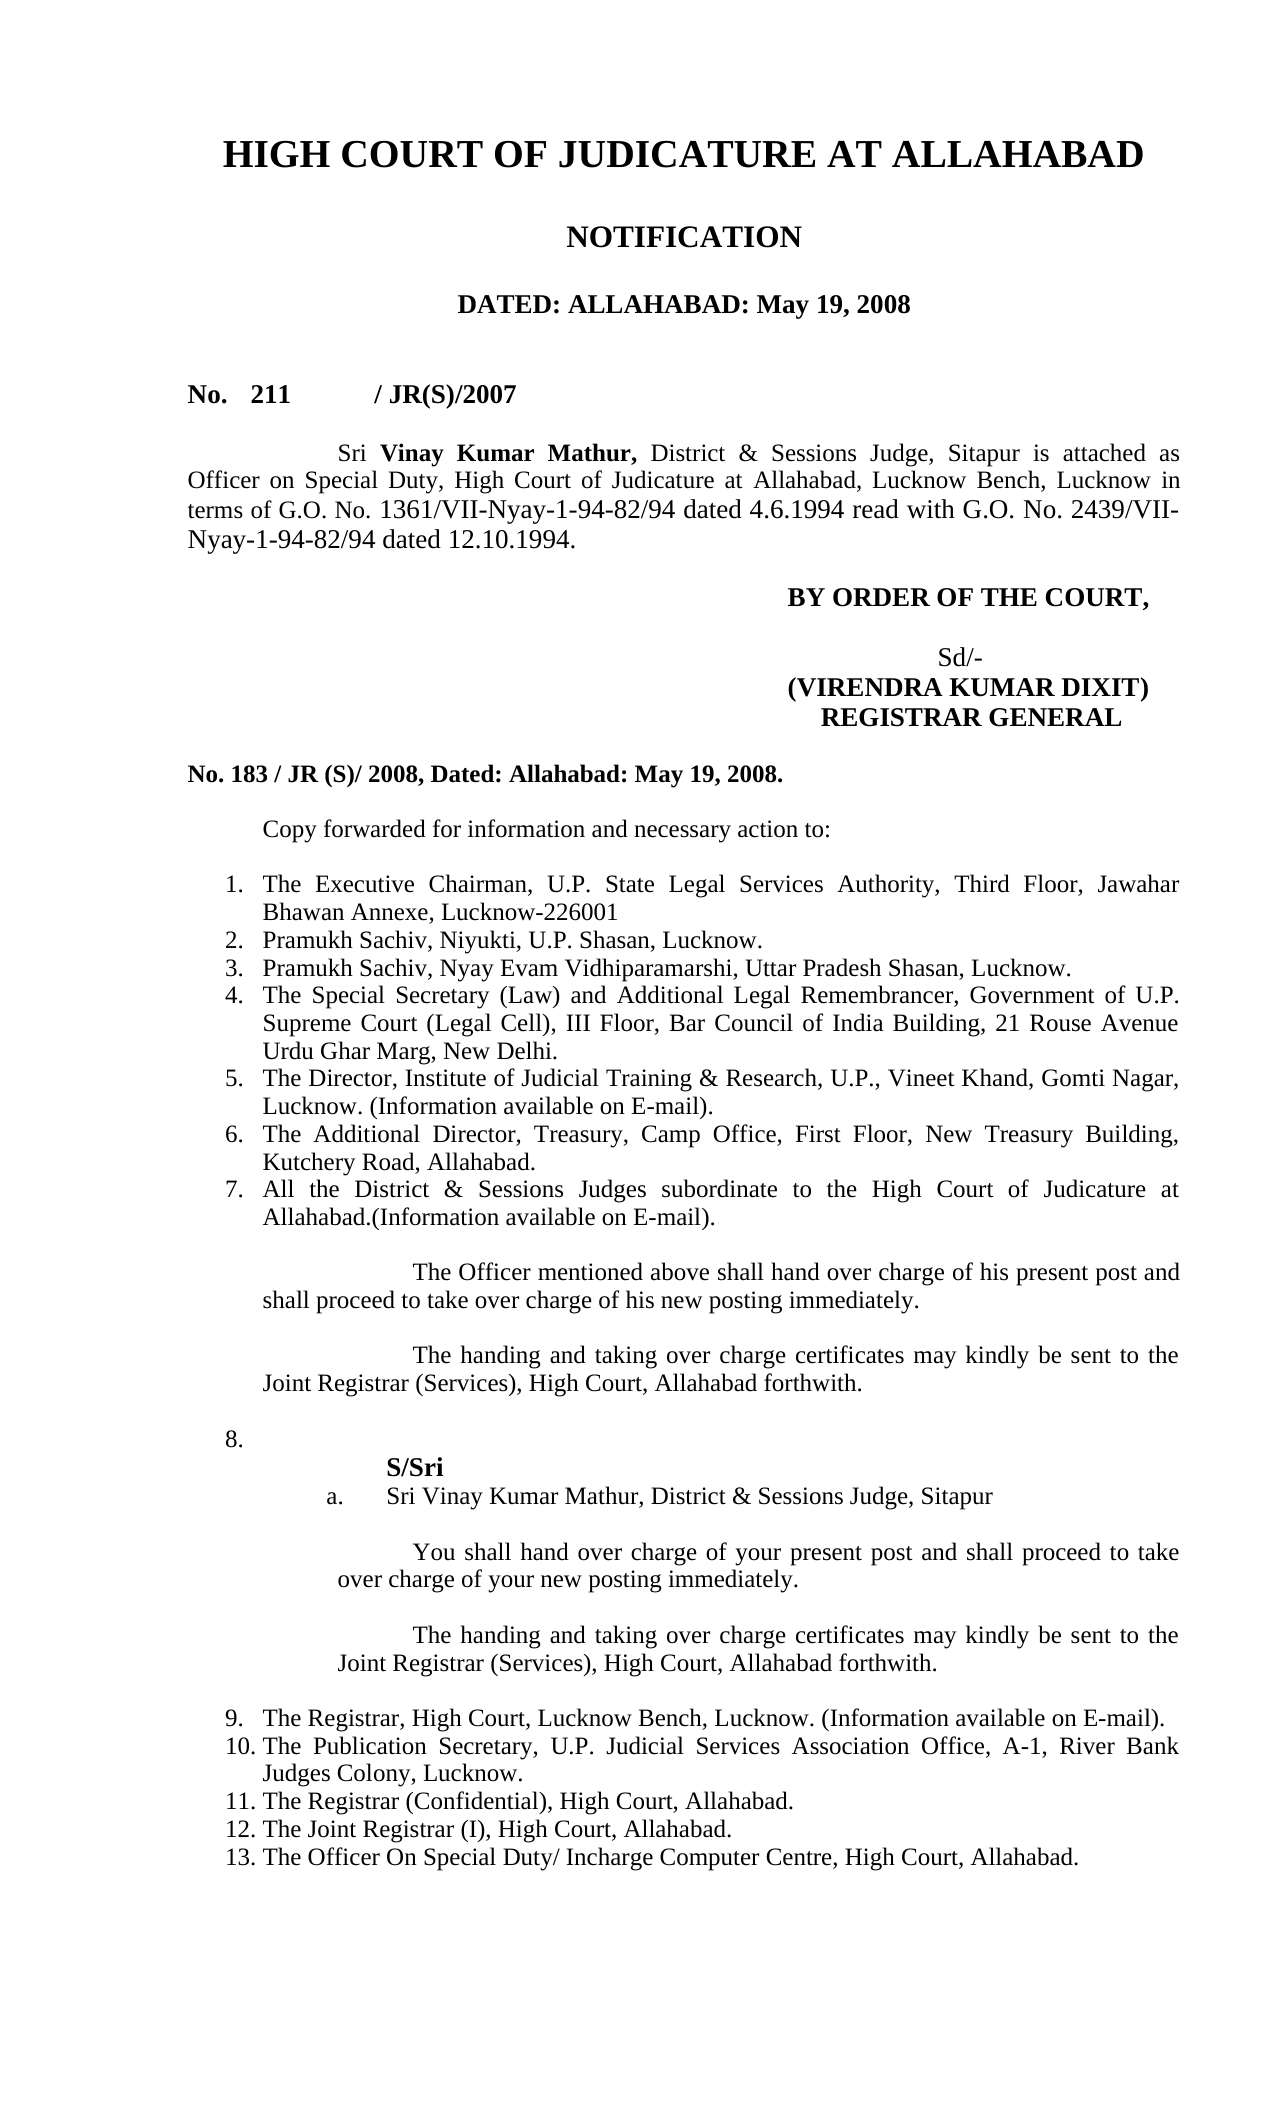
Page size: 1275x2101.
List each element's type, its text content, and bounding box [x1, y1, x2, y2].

text HIGH COURT OF JUDICATURE AT ALLAHABAD [187, 132, 1181, 176]
text You shall hand over charge of your present post and shall proceed to take over charge of your new posting immediately. [337, 1538, 1181, 1593]
table_cell a. [300, 1483, 375, 1510]
table_header / JR(S)/2007 [302, 379, 702, 409]
text BY ORDER OF THE COURT, [562, 582, 1181, 612]
table_header No. [176, 379, 239, 409]
list The Joint Registrar (I), High Court, Allahabad. [225, 1815, 1181, 1843]
text Copy forwarded for information and necessary action to: [187, 815, 1181, 843]
text Sri Vinay Kumar Mathur, District & Sessions Judge, Sitapur is attached as Officer on Special Duty, High Court of Judicature at Allahabad, Lucknow Bench, Lucknow in terms of G.O. No. 1361/VII-Nyay-1-94-82/94 dated 4.6.1994 read with G.O. No. 2439/VII-Nyay-1-94-82/94 dated 12.10.1994. [187, 439, 1181, 554]
list The Officer On Special Duty/ Incharge Computer Centre, High Court, Allahabad. [225, 1843, 1181, 1870]
list The Executive Chairman, U.P. State Legal Services Authority, Third Floor, Jawahar Bhawan Annexe, Lucknow-226001 [225, 871, 1181, 926]
table_header 211 [239, 379, 302, 409]
text The handing and taking over charge certificates may kindly be sent to the Joint Registrar (Services), High Court, Allahabad forthwith. [225, 1342, 1181, 1397]
text REGISTRAR GENERAL [637, 702, 1181, 732]
list The Additional Director, Treasury, Camp Office, First Floor, New Treasury Building, Kutchery Road, Allahabad. [225, 1120, 1181, 1175]
subtitle DATED: ALLAHABAD: May 19, 2008 [187, 289, 1181, 319]
table_header [300, 1453, 375, 1482]
list All the District & Sessions Judges subordinate to the High Court of Judicature at Allahabad.(Information available on E-mail). [225, 1175, 1181, 1231]
list The Special Secretary (Law) and Additional Legal Remembrancer, Government of U.P. Supreme Court (Legal Cell), III Floor, Bar Council of India Building, 21 Rouse Avenue Urdu Ghar Marg, New Delhi. [225, 981, 1181, 1064]
text The Officer mentioned above shall hand over charge of his present post and shall proceed to take over charge of his new posting immediately. [225, 1258, 1181, 1314]
list Pramukh Sachiv, Niyukti, U.P. Shasan, Lucknow. [225, 926, 1181, 954]
text The handing and taking over charge certificates may kindly be sent to the Joint Registrar (Services), High Court, Allahabad forthwith. [337, 1621, 1181, 1676]
table_header S/Sri [375, 1453, 1181, 1482]
list Pramukh Sachiv, Nyay Evam Vidhiparamarshi, Uttar Pradesh Shasan, Lucknow. [225, 954, 1181, 981]
text (VIRENDRA KUMAR DIXIT) [187, 672, 1182, 702]
list The Registrar (Confidential), High Court, Allahabad. [225, 1787, 1181, 1815]
subtitle NOTIFICATION [187, 220, 1181, 254]
list The Publication Secretary, U.P. Judicial Services Association Office, A-1, River Bank Judges Colony, Lucknow. [225, 1732, 1181, 1787]
text Sd/- [712, 642, 1181, 672]
list The Registrar, High Court, Lucknow Bench, Lucknow. (Information available on E-mail). [225, 1704, 1181, 1732]
text No. 183 / JR (S)/ 2008, Dated: Allahabad: May 19, 2008. [187, 760, 1181, 787]
table_cell Sri Vinay Kumar Mathur, District & Sessions Judge, Sitapur [375, 1483, 1181, 1510]
list The Director, Institute of Judicial Training & Research, U.P., Vineet Khand, Gomti Nagar, Lucknow. (Information available on E-mail). [225, 1064, 1181, 1120]
